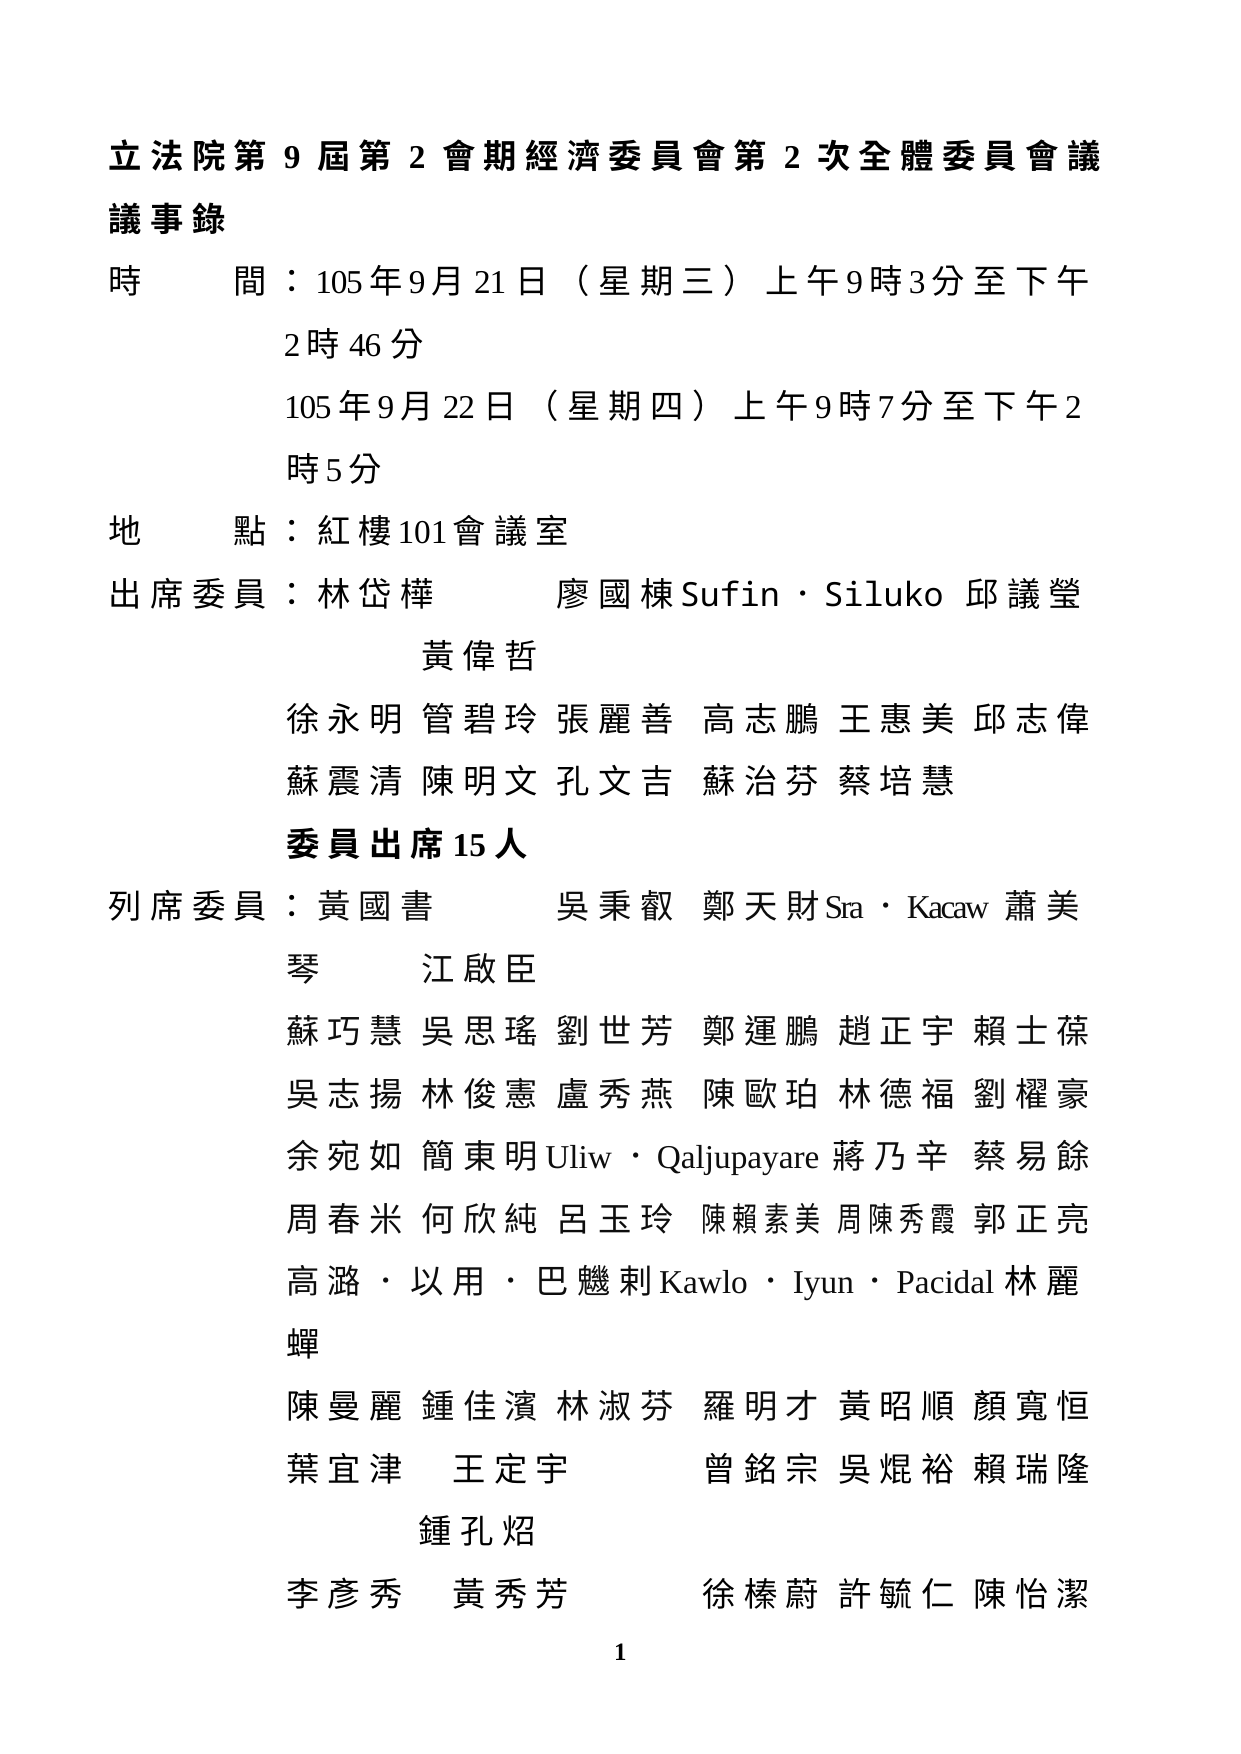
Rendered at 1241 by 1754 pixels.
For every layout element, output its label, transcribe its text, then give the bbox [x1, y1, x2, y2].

text 列席委員：黃國書 吳秉叡 鄭天財Sra．Kacaw 蕭美琴 江啟臣 蘇巧慧 吳思瑤 劉世芳 鄭運鵬 趙正宇 賴士葆 吳志揚 林俊憲 盧秀燕 陳歐珀 林德福 劉櫂豪 余宛如 簡東明Uliw．Qaljupayare 蔣乃辛 蔡易餘 周春米 何欣純 呂玉玲 陳賴素美 周陳秀霞 郭正亮 高潞．以用．巴魕剌Kawlo．Iyun．Pacidal 林麗蟬 陳曼麗 鍾佳濱 林淑芬 羅明才 黃昭順 顏寬恒 葉宜津劉王定宇 曾銘宗 吳焜裕 賴瑞隆 鍾孔炤 李彥秀劉黃秀芳 徐榛蔚 許毓仁 陳怡潔 [104, 863, 1101, 1613]
text 出席委員：林岱樺 廖國棟Sufin．Siluko 邱議瑩 黃偉哲 徐永明 管碧玲 張麗善 高志鵬 王惠美 邱志偉 蘇震清 陳明文 孔文吉 蘇治芬 蔡培慧 [104, 550, 1101, 800]
text 時 間：105年9月21日（星期三）上午9時3分至下午2時46分 [104, 238, 1104, 363]
text 立法院第9屆第2會期經濟委員會第2次全體委員會議議事錄 [104, 113, 1136, 238]
text 地 點：紅樓101會議室 [104, 488, 1136, 550]
text 委員出席15人 [272, 800, 1101, 863]
text 105年9月22日（星期四）上午9時7分至下午2時5分 [275, 363, 1092, 488]
